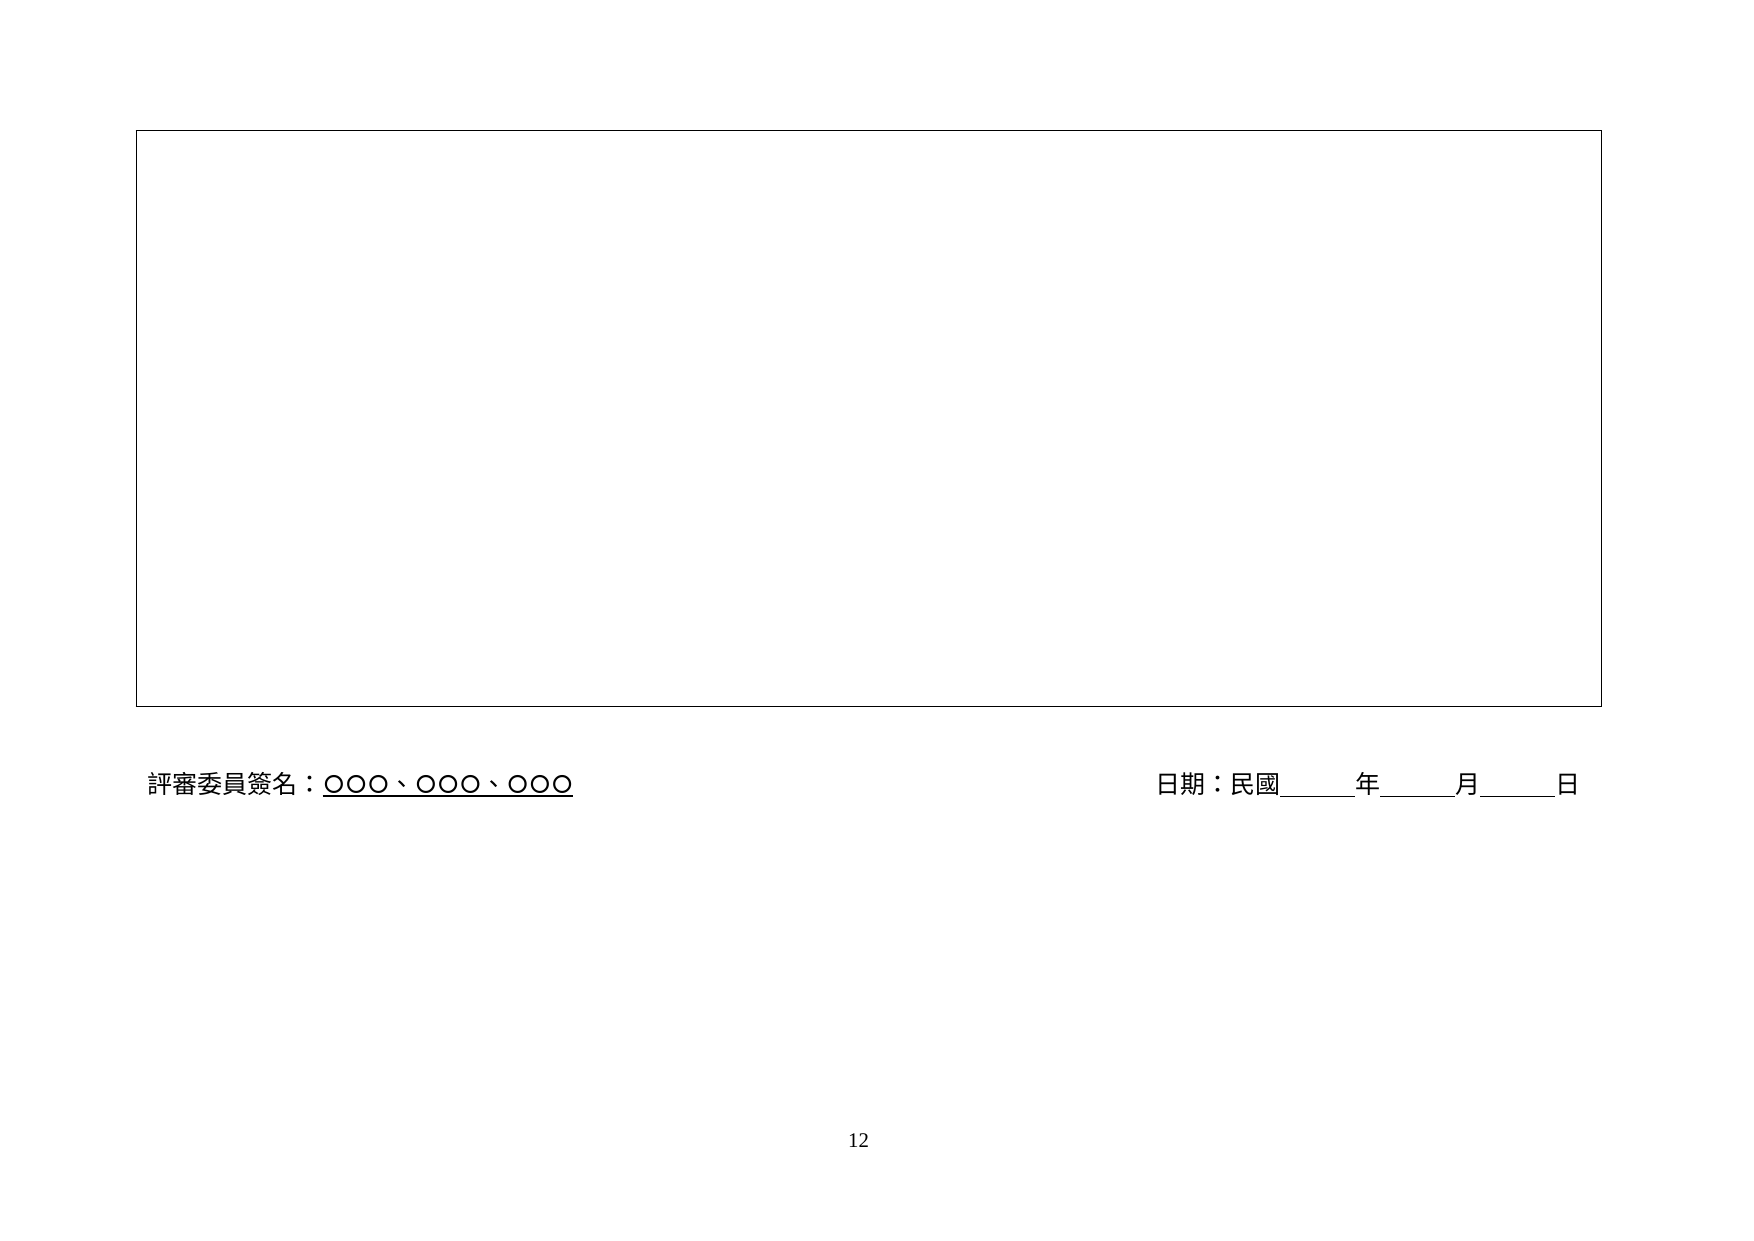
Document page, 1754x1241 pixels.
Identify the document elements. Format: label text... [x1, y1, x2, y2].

text 評審委員簽名：、、 日期：民國 年 月 日 [148, 764, 1606, 801]
table_cell [137, 131, 1601, 706]
